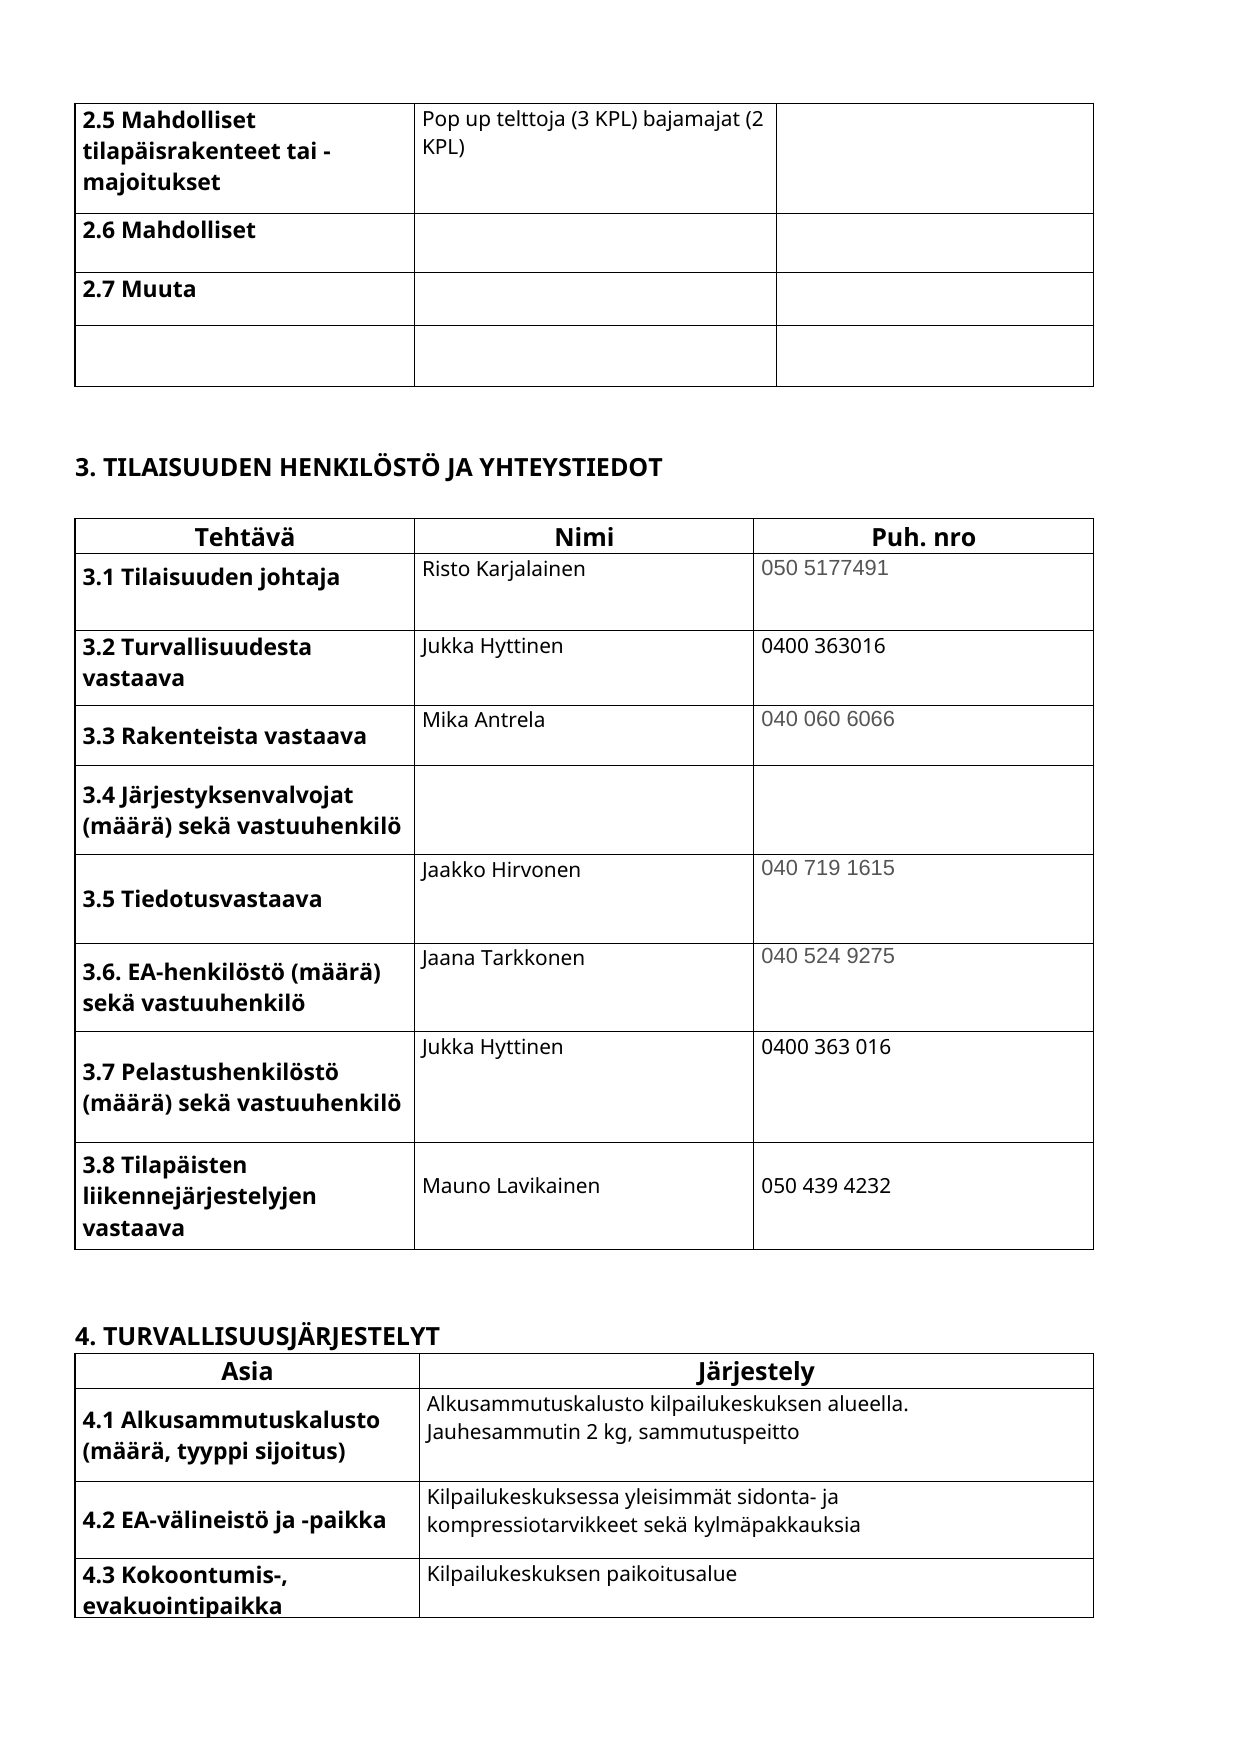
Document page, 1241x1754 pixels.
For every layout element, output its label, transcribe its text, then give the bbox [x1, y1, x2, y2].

table_cell Pop up telttoja (3 KPL) bajamajat (2 KPL) [415, 104, 776, 213]
table_cell 2.7 Muuta [76, 273, 414, 325]
table_cell 2.5 Mahdolliset tilapäisrakenteet tai -majoitukset [76, 104, 414, 213]
table_cell 0400 363 016 [754, 1032, 1093, 1142]
table_cell Jukka Hyttinen [415, 1032, 753, 1142]
table_cell Risto Karjalainen [415, 554, 753, 630]
table_cell 3.3 Rakenteista vastaava [76, 706, 414, 765]
table_cell Alkusammutuskalusto kilpailukeskuksen alueella. Jauhesammutin 2 kg, sammutuspeitto [420, 1389, 1093, 1481]
table_header Nimi [415, 519, 753, 553]
table_cell 0400 363016 [754, 631, 1093, 704]
table_cell 3.6. EA-henkilöstö (määrä) sekä vastuuhenkilö [76, 944, 414, 1031]
table_cell Jukka Hyttinen [415, 631, 753, 704]
table_cell 040 524 9275 [754, 944, 1093, 1031]
table_cell 050 5177491 [754, 554, 1093, 630]
table_cell 4.1 Alkusammutuskalusto (määrä, tyyppi sijoitus) [76, 1389, 419, 1481]
table_cell [415, 326, 776, 386]
table_cell 3.2 Turvallisuudesta vastaava [76, 631, 414, 704]
table_cell Jaakko Hirvonen [415, 855, 753, 942]
table_cell 3.1 Tilaisuuden johtaja [76, 554, 414, 630]
table_cell [76, 326, 414, 386]
table_cell 2.6 Mahdolliset [76, 214, 414, 272]
table_cell [754, 766, 1093, 854]
table_cell Kilpailukeskuksessa yleisimmät sidonta- ja kompressiotarvikkeet sekä kylmäpakkauksia [420, 1482, 1093, 1558]
table_cell Jaana Tarkkonen [415, 944, 753, 1031]
table_header Järjestely [420, 1354, 1093, 1388]
table_cell 3.5 Tiedotusvastaava [76, 855, 414, 942]
table_cell 4.2 EA-välineistö ja -paikka [76, 1482, 419, 1558]
table_cell 050 439 4232 [754, 1143, 1093, 1249]
table_cell Kilpailukeskuksen paikoitusalue [420, 1559, 1093, 1617]
table_cell 3.7 Pelastushenkilöstö (määrä) sekä vastuuhenkilö [76, 1032, 414, 1142]
text 4. TURVALLISUUSJÄRJESTELYT [75, 1318, 1165, 1353]
table_cell [415, 273, 776, 325]
table_cell [777, 273, 1093, 325]
table_cell 3.4 Järjestyksenvalvojat (määrä) sekä vastuuhenkilö [76, 766, 414, 854]
table_cell [415, 214, 776, 272]
table_cell Mika Antrela [415, 706, 753, 765]
table_header Tehtävä [76, 519, 414, 553]
table_cell [777, 326, 1093, 386]
table_cell 3.8 Tilapäisten liikennejärjestelyjen vastaava [76, 1143, 414, 1249]
table_header Asia [76, 1354, 419, 1388]
table_cell [415, 766, 753, 854]
table_cell [777, 214, 1093, 272]
table_header Puh. nro [754, 519, 1093, 553]
table_cell 040 719 1615 [754, 855, 1093, 942]
text 3. TILAISUUDEN HENKILÖSTÖ JA YHTEYSTIEDOT [75, 450, 1165, 484]
table_cell Mauno Lavikainen [415, 1143, 753, 1249]
table_cell 040 060 6066 [754, 706, 1093, 765]
table_cell [777, 104, 1093, 213]
table_cell 4.3 Kokoontumis-, evakuointipaikka [76, 1559, 419, 1617]
